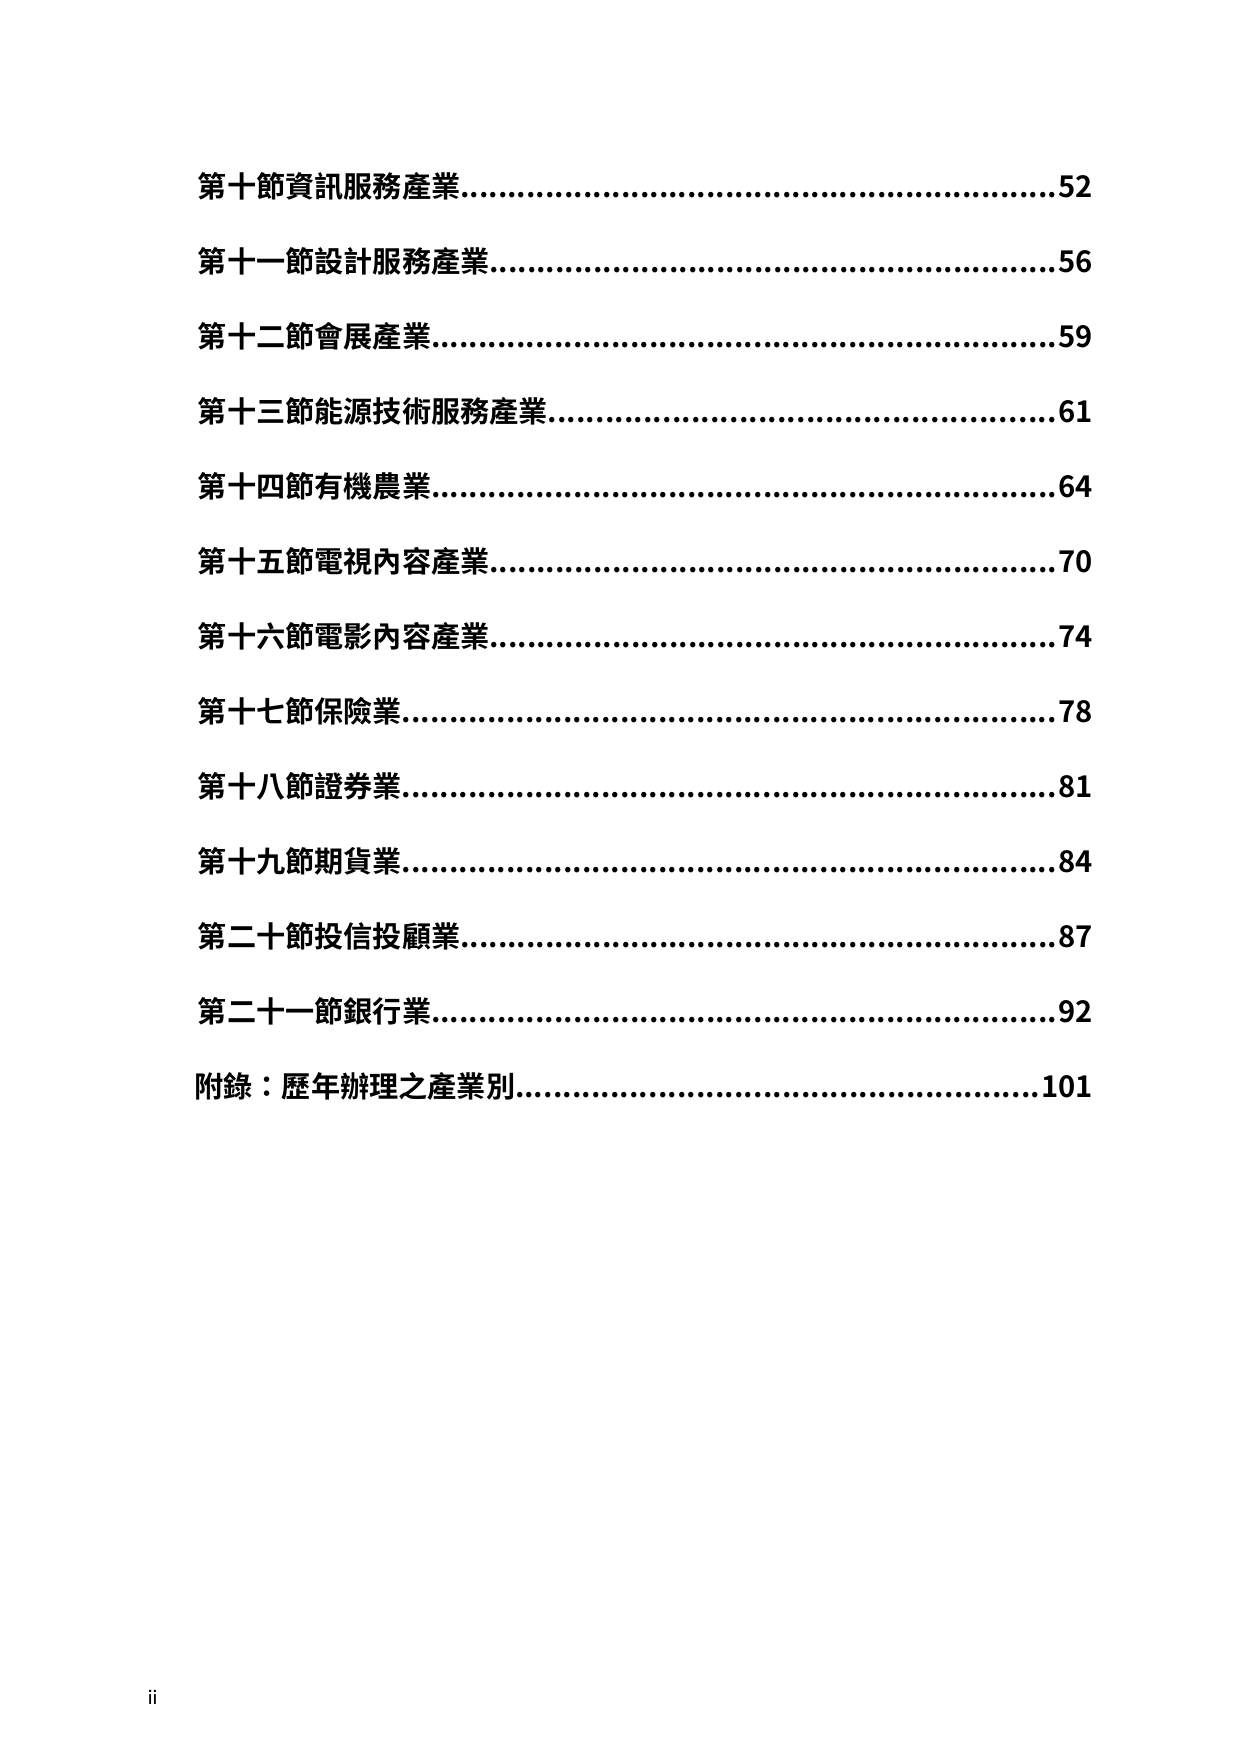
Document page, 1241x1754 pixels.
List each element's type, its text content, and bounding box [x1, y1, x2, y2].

text 第十六節電影內容產業 74 [198, 598, 1092, 673]
text 第十二節會展產業 59 [198, 298, 1092, 373]
text 第十一節設計服務產業 56 [198, 223, 1092, 298]
text 第十五節電視內容產業 70 [198, 523, 1092, 598]
text 第十八節證券業 81 [198, 748, 1092, 823]
text 第十節資訊服務產業 52 [198, 148, 1092, 223]
text 第十七節保險業 78 [198, 673, 1092, 748]
text 第十三節能源技術服務產業 61 [198, 373, 1092, 448]
text 第二十一節銀行業 92 [198, 973, 1092, 1048]
text 第十九節期貨業 84 [198, 823, 1092, 898]
text 第二十節投信投顧業 87 [198, 898, 1092, 973]
text 第十四節有機農業 64 [198, 448, 1092, 523]
text 附錄：歷年辦理之產業別 101 [148, 1048, 1092, 1123]
